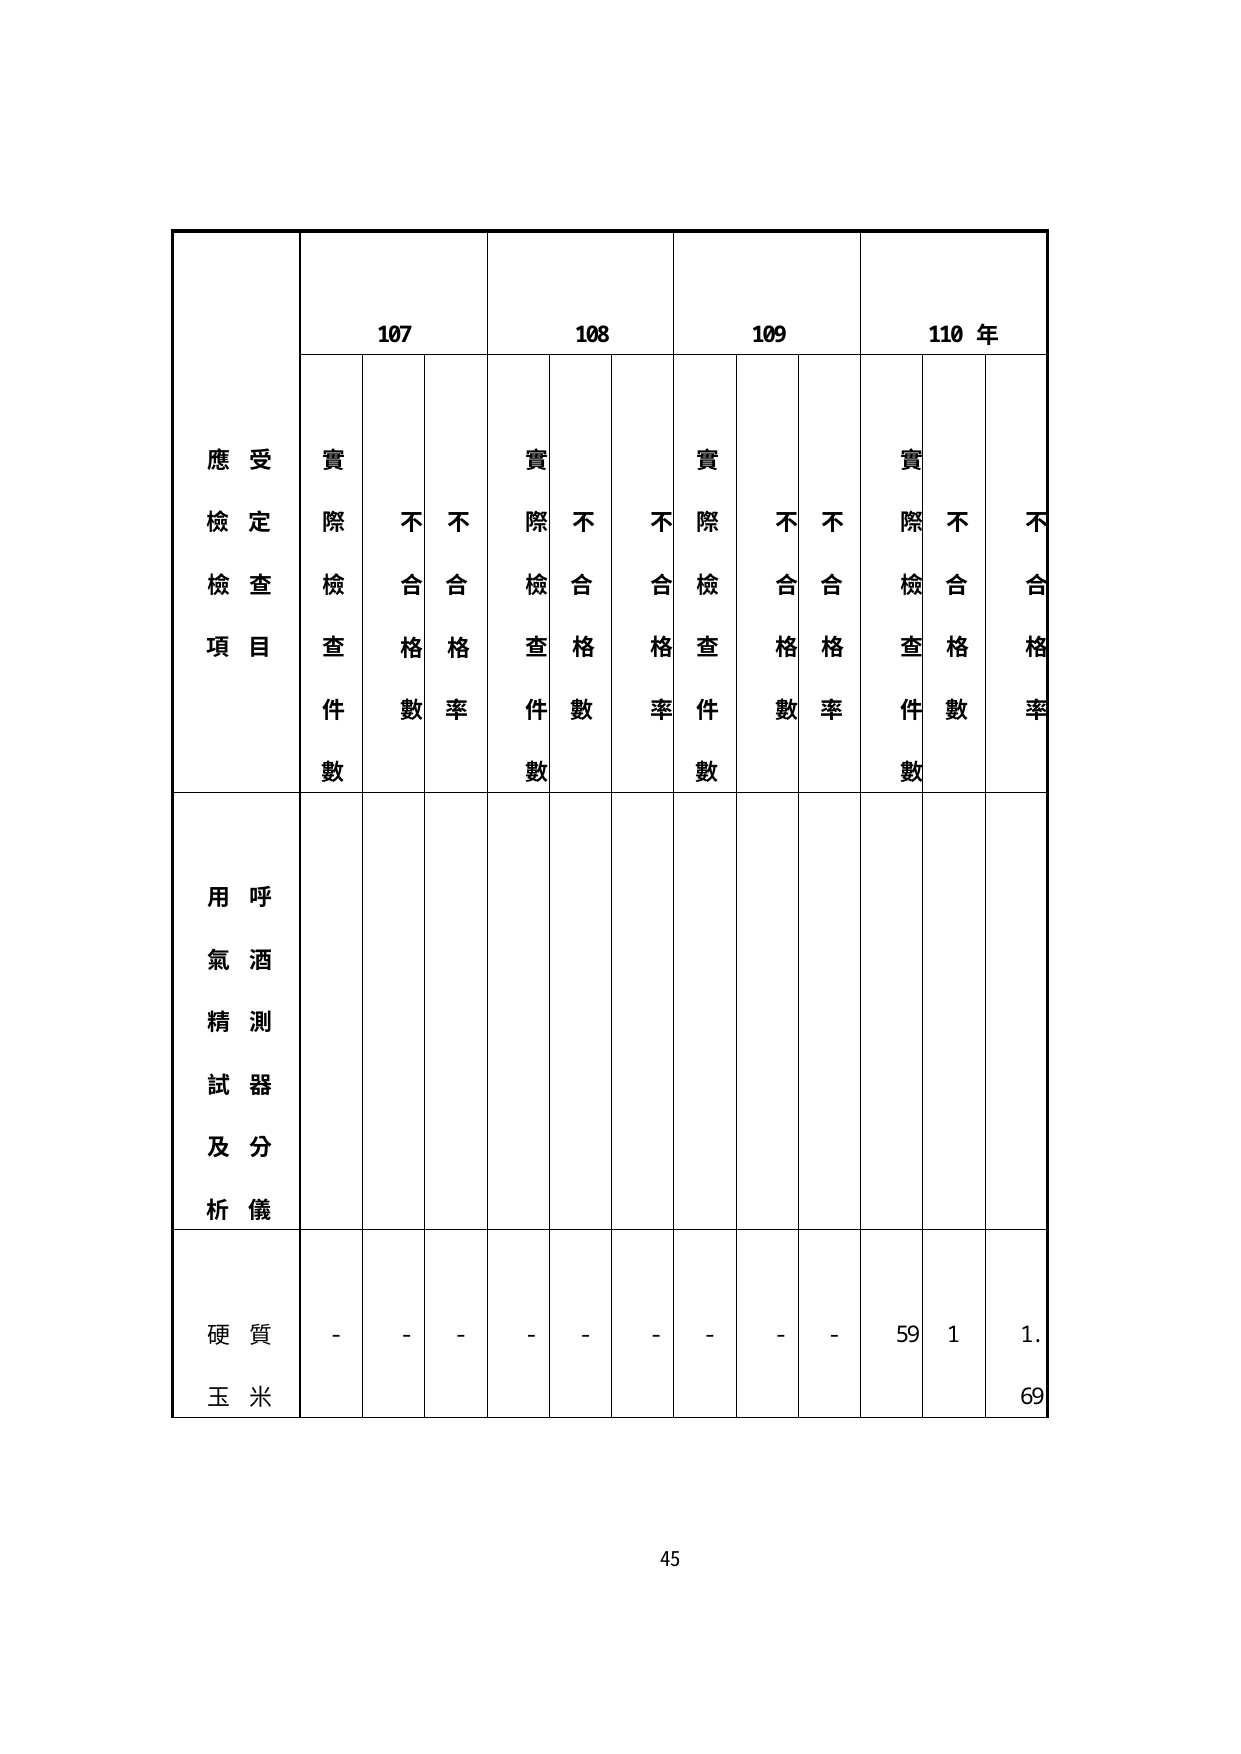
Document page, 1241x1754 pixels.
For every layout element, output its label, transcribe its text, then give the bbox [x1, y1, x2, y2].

table_cell 用呼氣酒精測試器及分析儀 [174, 793, 299, 1229]
table_header 108 [488, 233, 673, 354]
table_cell - [799, 793, 860, 1229]
table_cell 實際檢查件數 [861, 355, 922, 792]
table_cell [488, 793, 549, 1229]
table_cell - [550, 1230, 611, 1417]
table_cell 59 [861, 1230, 922, 1417]
table_cell - [674, 1230, 736, 1417]
table_cell 不合 格數 [363, 355, 424, 792]
table_cell [986, 793, 1046, 1229]
table_cell 1 [923, 1230, 985, 1417]
table_cell - [737, 1230, 798, 1417]
table_header 110年 [861, 233, 1046, 354]
table_cell - [799, 1230, 860, 1417]
table_cell - [737, 793, 798, 1229]
table_cell - [363, 1230, 424, 1417]
table_cell 不合 格數 [550, 355, 611, 792]
table_cell [861, 793, 922, 1229]
table_cell [363, 793, 424, 1229]
table_cell 實際檢查件數 [674, 355, 736, 792]
table_cell [550, 793, 611, 1229]
table_cell 不合 格率 [986, 355, 1046, 792]
table_cell 不合 格率 [799, 355, 860, 792]
table_cell - [425, 1230, 487, 1417]
table_cell [923, 793, 985, 1229]
table_cell [612, 793, 673, 1229]
table_cell 不合 格數 [737, 355, 798, 792]
table_cell - [301, 1230, 362, 1417]
table_header 應受檢定 檢查項目 [174, 233, 299, 792]
table_cell 實際檢查件數 [488, 355, 549, 792]
table_cell 不合 格率 [612, 355, 673, 792]
table_cell - [488, 1230, 549, 1417]
table_cell [674, 793, 736, 1229]
table_cell 不合 格數 [923, 355, 985, 792]
table_cell 實際檢查件數 [301, 355, 362, 792]
table_cell [425, 793, 487, 1229]
table_cell 不合 格率 [425, 355, 487, 792]
table_cell - [612, 1230, 673, 1417]
table_cell 硬質玉米 [174, 1230, 299, 1417]
table_header 109 [674, 233, 860, 354]
table_cell 1.69 [986, 1230, 1046, 1417]
table_cell [301, 793, 362, 1229]
table_header 107 [301, 233, 487, 354]
